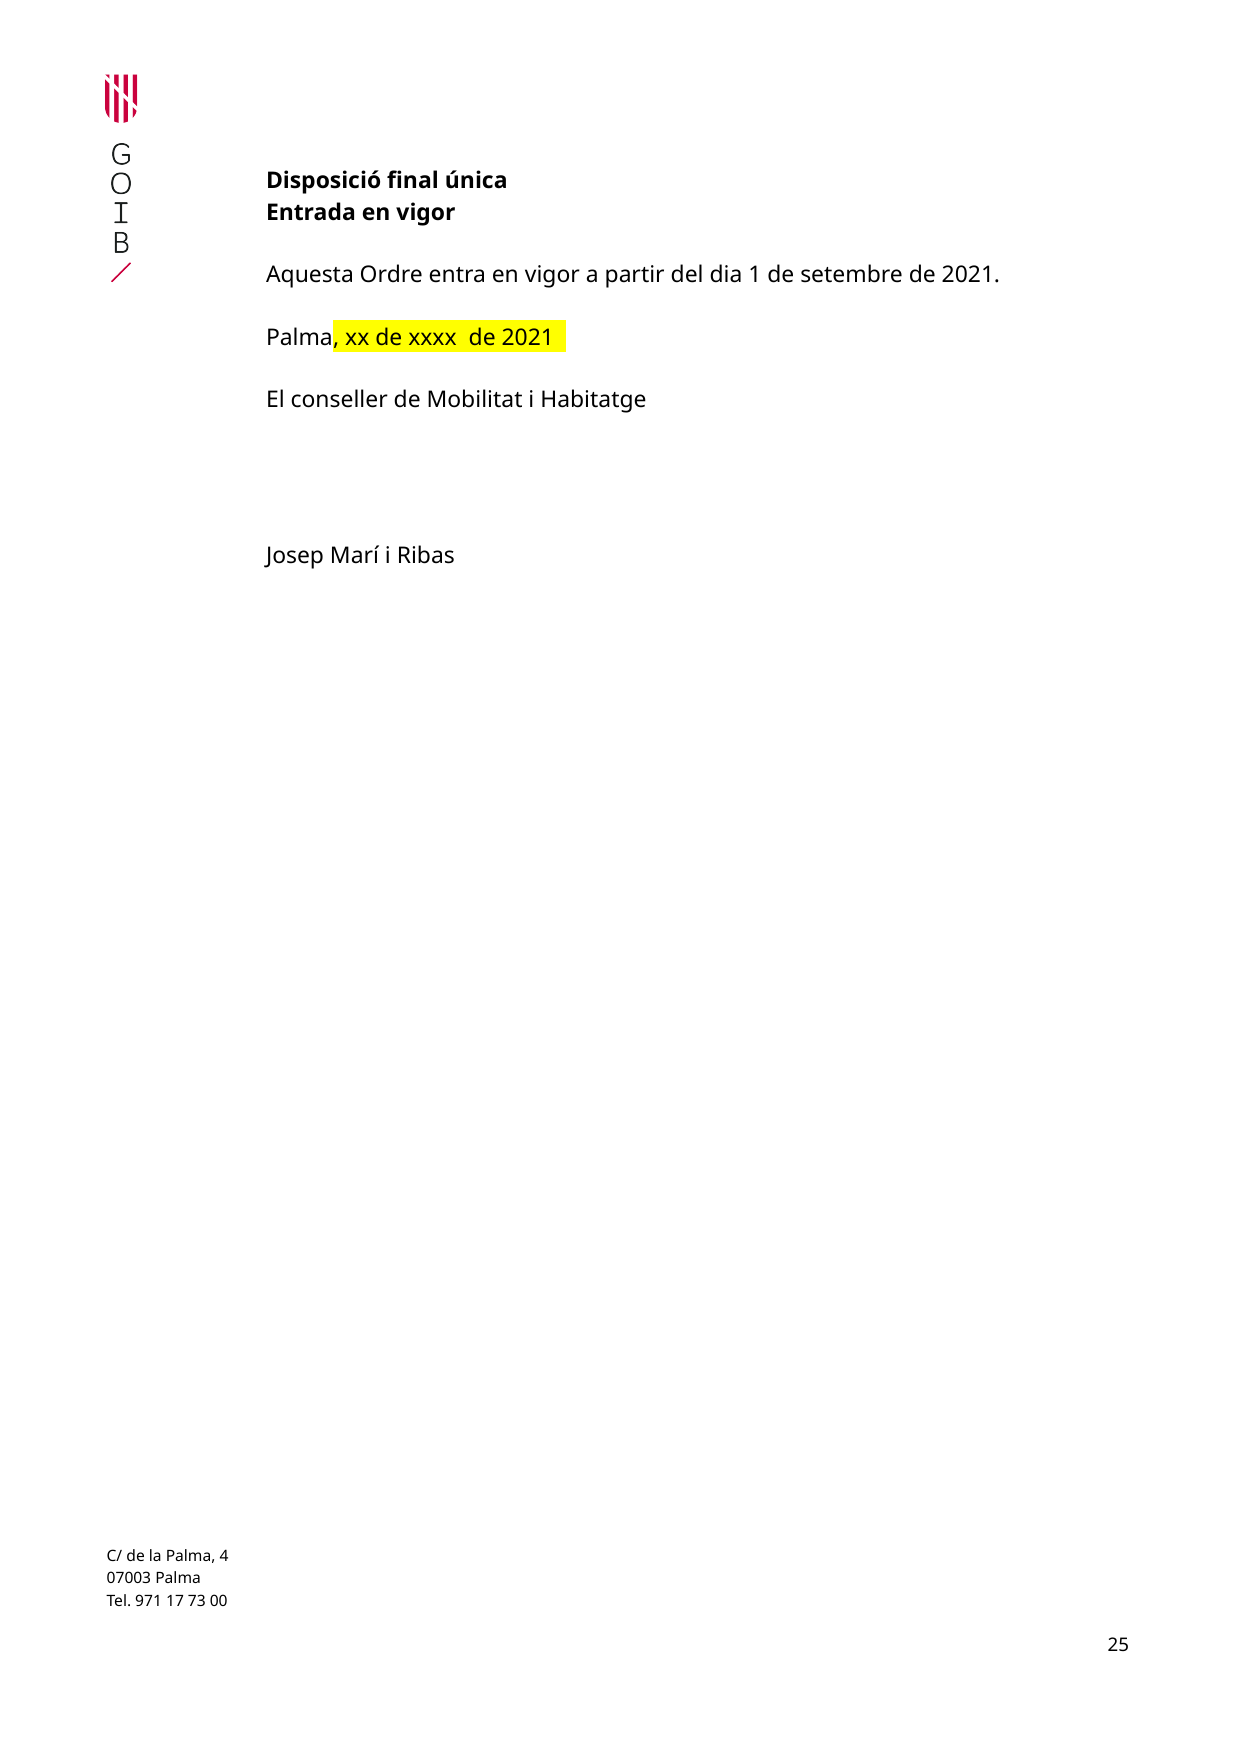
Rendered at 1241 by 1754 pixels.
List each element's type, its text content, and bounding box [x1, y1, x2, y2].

text El conseller de Mobilitat i Habitatge [266, 383, 1152, 414]
text Disposició final única [266, 164, 1152, 195]
text Aquesta Ordre entra en vigor a partir del dia 1 de setembre de 2021. [266, 258, 1152, 289]
text Josep Marí i Ribas [266, 539, 1152, 570]
picture [76, 51, 166, 313]
text Entrada en vigor [266, 195, 1152, 227]
text Palma, xx de xxxx de 2021 [266, 320, 1152, 352]
